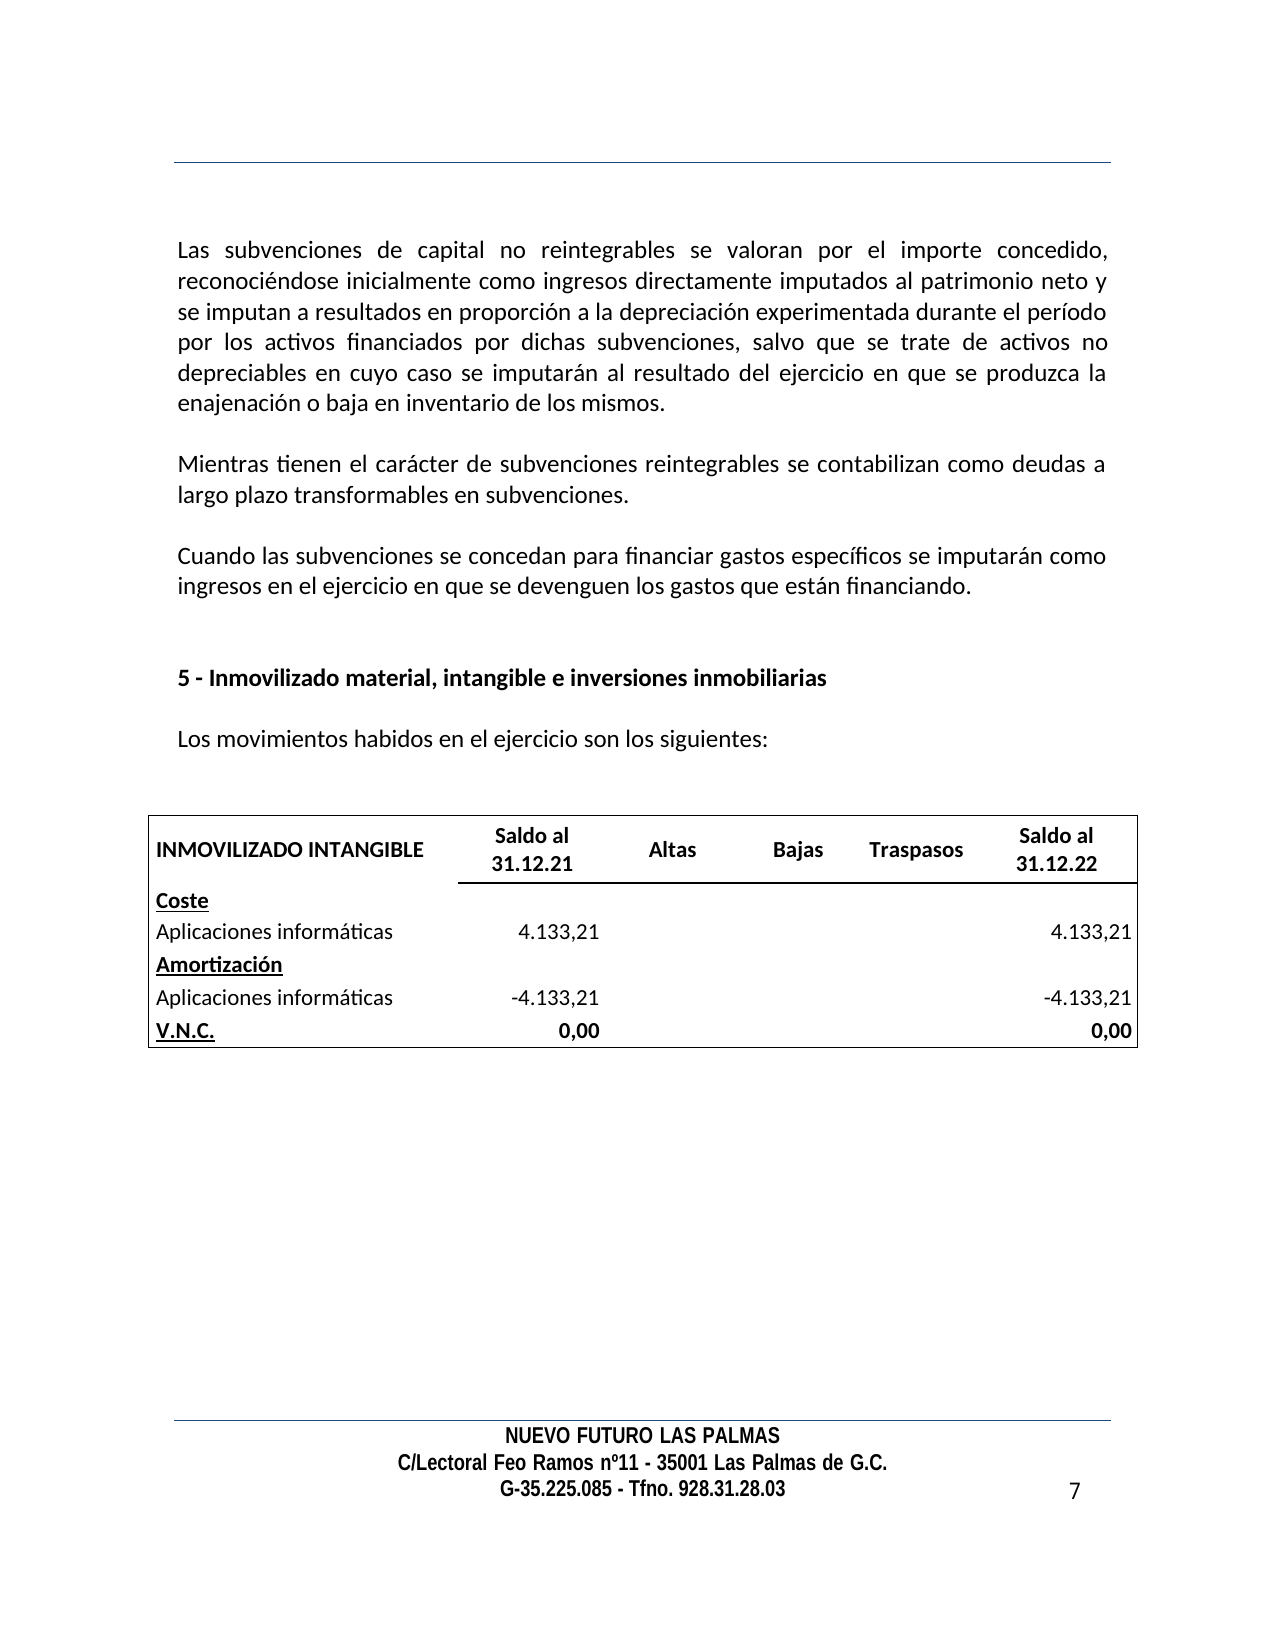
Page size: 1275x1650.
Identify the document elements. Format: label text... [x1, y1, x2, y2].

table_cell [734, 1015, 846, 1047]
table_header Bajas [734, 816, 846, 882]
table_cell 0,00 [458, 1015, 623, 1047]
table_cell [846, 982, 989, 1015]
table_cell Aplicaciones informáticas [149, 917, 458, 949]
table_cell [734, 982, 846, 1015]
table_cell 4.133,21 [458, 917, 623, 949]
table_cell [734, 917, 846, 949]
table_cell [623, 950, 734, 982]
table_cell [846, 917, 989, 949]
text Mientras tienen el carácter de subvenciones reintegrables se contabilizan como deudas a largo plazo transformables en subvenciones. [177, 448, 1107, 509]
table_cell [623, 982, 734, 1015]
table_cell [846, 950, 989, 982]
table_cell [846, 1015, 989, 1047]
table_cell [623, 917, 734, 949]
table_header Saldo al 31.12.21 [458, 816, 623, 882]
text Cuando las subvenciones se concedan para financiar gastos específicos se imputarán como ingresos en el ejercicio en que se devenguen los gastos que están financiando. [177, 540, 1107, 601]
table_cell 4.133,21 [989, 917, 1137, 949]
table_header Saldo al 31.12.22 [989, 816, 1137, 882]
table_cell [846, 884, 989, 917]
table_cell Coste [149, 882, 458, 917]
table_cell [623, 884, 734, 917]
text Los movimientos habidos en el ejercicio son los siguientes: [177, 723, 1154, 754]
table_cell 0,00 [989, 1015, 1137, 1047]
text Las subvenciones de capital no reintegrables se valoran por el importe concedido, reconociéndose inicialmente como ingresos directamente imputados al patrimonio neto y se imputan a resultados en proporción a la depreciación experimentada durante el período por los activos financiados por dichas subvenciones, salvo que se trate de activos no depreciables en cuyo caso se imputarán al resultado del ejercicio en que se produzca la enajenación o baja en inventario de los mismos. [177, 235, 1108, 418]
table_cell V.N.C. [149, 1015, 458, 1047]
table_header Altas [623, 816, 734, 882]
table_cell [989, 950, 1137, 982]
table_cell -4.133,21 [989, 982, 1137, 1015]
table_cell [458, 884, 623, 917]
table_cell -4.133,21 [458, 982, 623, 1015]
table_header Traspasos [846, 816, 989, 882]
list - Inmovilizado material, intangible e inversiones inmobiliarias [177, 662, 1154, 693]
table_cell [734, 950, 846, 982]
table_cell [989, 884, 1137, 917]
table_header INMOVILIZADO INTANGIBLE [149, 816, 458, 882]
table_cell [623, 1015, 734, 1047]
table_cell [734, 884, 846, 917]
table_cell [458, 950, 623, 982]
table_cell Aplicaciones informáticas [149, 982, 458, 1015]
table_cell Amortización [149, 950, 458, 982]
